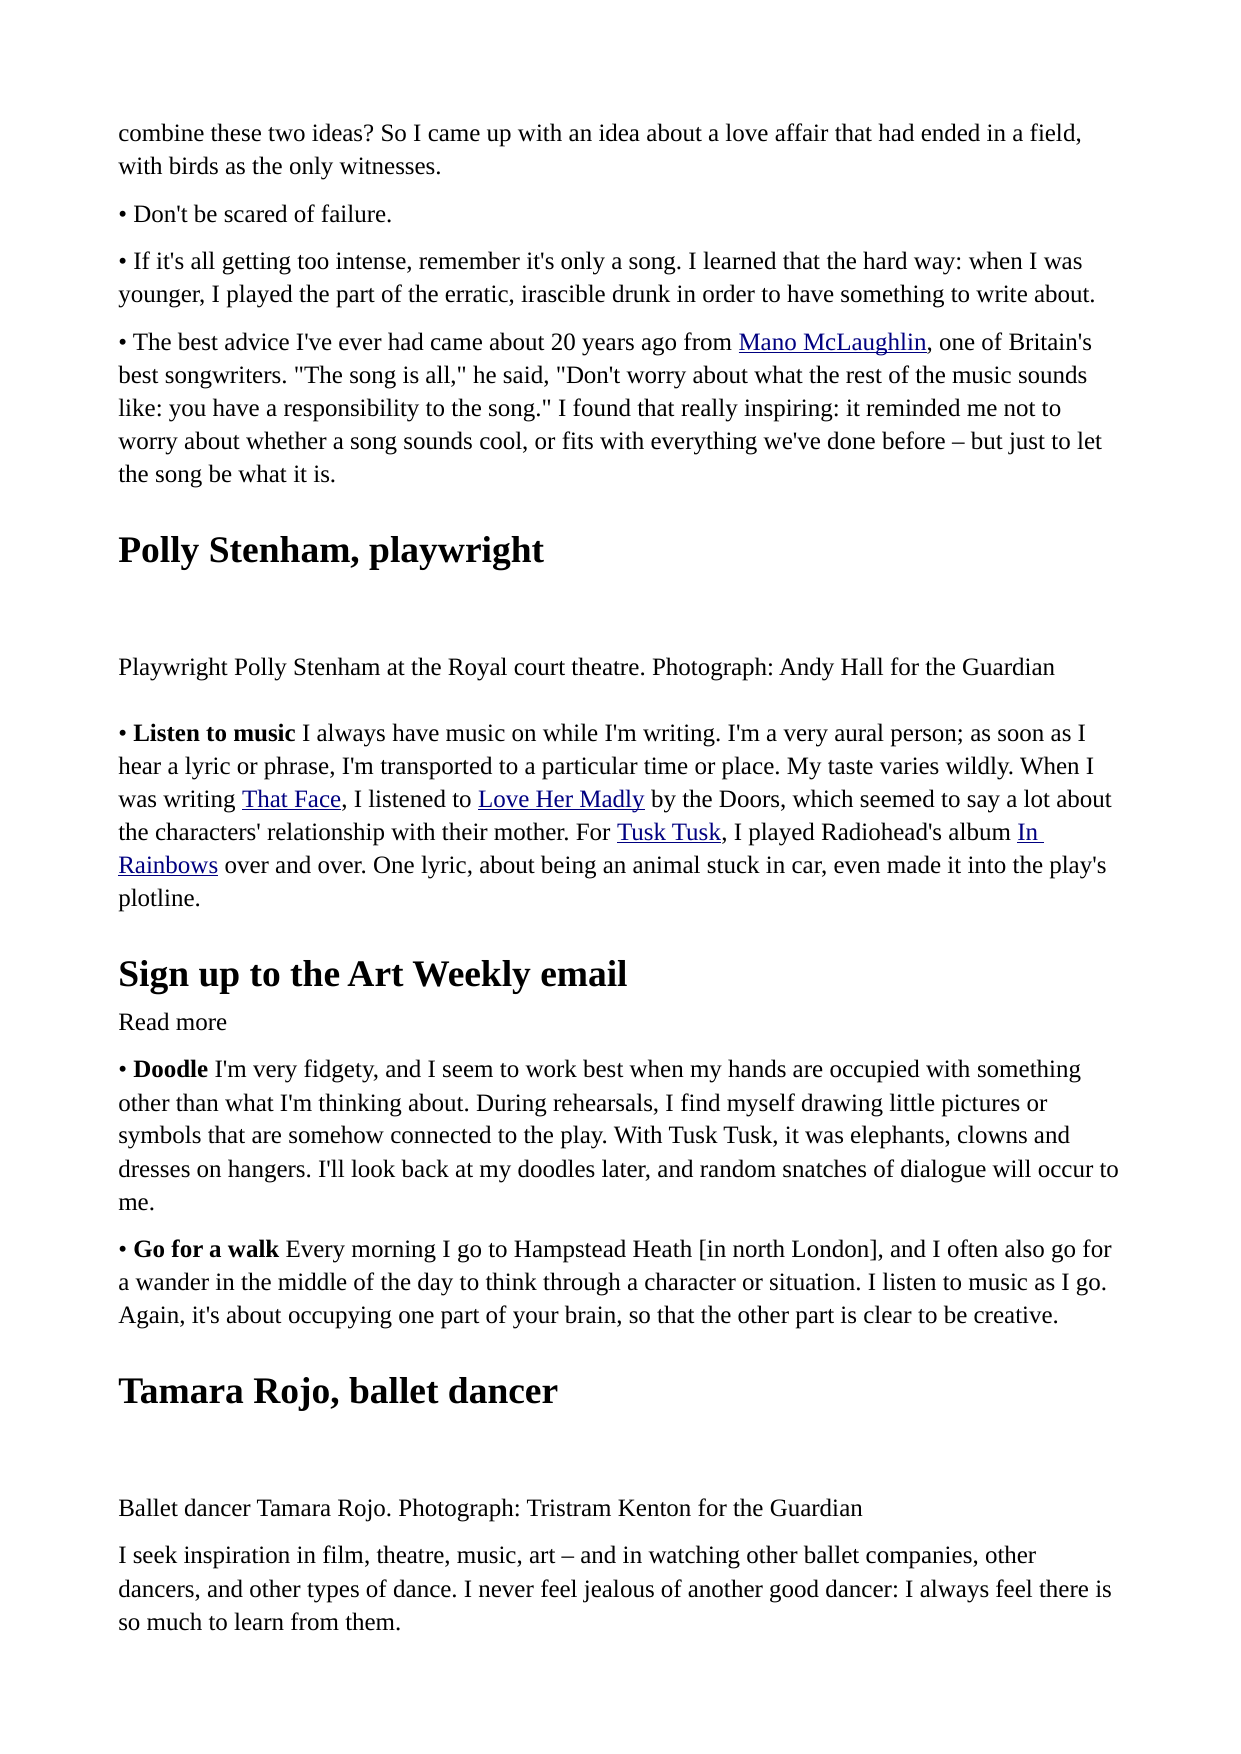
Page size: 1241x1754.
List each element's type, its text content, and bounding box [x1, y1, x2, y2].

text I seek inspiration in film, theatre, music, art – and in watching other ballet companies, other dancers, and other types of dance. I never feel jealous of another good dancer: I always feel there is so much to learn from them. [118, 1541, 1122, 1635]
text combine these two ideas? So I came up with an idea about a love affair that had ended in a field, with birds as the only witnesses. [118, 118, 1122, 180]
text • Listen to music I always have music on while I'm writing. I'm a very aural person; as soon as I hear a lyric or phrase, I'm transported to a particular time or place. My taste varies wildly. When I was writing That Face, I listened to Love Her Madly by the Doors, which seemed to say a lot about the characters' relationship with their mother. For Tusk Tusk, I played Radiohead's album In Rainbows over and over. One lyric, about being an animal stuck in car, even made it into the play's plotline. [118, 718, 1122, 912]
text • Go for a walk Every morning I go to Hampstead Heath [in north London], and I often also go for a wander in the middle of the day to think through a character or situation. I listen to music as I go. Again, it's about occupying one part of your brain, so that the other part is clear to be creative. [118, 1234, 1122, 1329]
subtitle Polly Stenham, playwright [118, 527, 1122, 571]
subtitle Sign up to the Art Weekly email [118, 951, 1122, 994]
text Ballet dancer Tamara Rojo. Photograph: Tristram Kenton for the Guardian [118, 1493, 1122, 1522]
text • Doodle I'm very fidgety, and I seem to work best when my hands are occupied with something other than what I'm thinking about. During rehearsals, I find myself drawing little pictures or symbols that are somehow connected to the play. With Tusk Tusk, it was elephants, clowns and dresses on hangers. I'll look back at my doodles later, and random snatches of dialogue will occur to me. [118, 1054, 1122, 1215]
text Read more [118, 1007, 1122, 1036]
text • The best advice I've ever had came about 20 years ago from Mano McLaughlin, one of Britain's best songwriters. "The song is all," he said, "Don't worry about what the rest of the music sounds like: you have a responsibility to the song." I found that really inspiring: it reminded me not to worry about whether a song sounds cool, or fits with everything we've done before – but just to let the song be what it is. [118, 327, 1122, 488]
text Playwright Polly Stenham at the Royal court theatre. Photograph: Andy Hall for the Guardian [118, 652, 1122, 681]
text • If it's all getting too intense, remember it's only a song. I learned that the hard way: when I was younger, I played the part of the erratic, irascible drunk in order to have something to write about. [118, 246, 1122, 308]
subtitle Tamara Rojo, ballet dancer [118, 1369, 1122, 1412]
text • Don't be scared of failure. [118, 199, 1122, 227]
